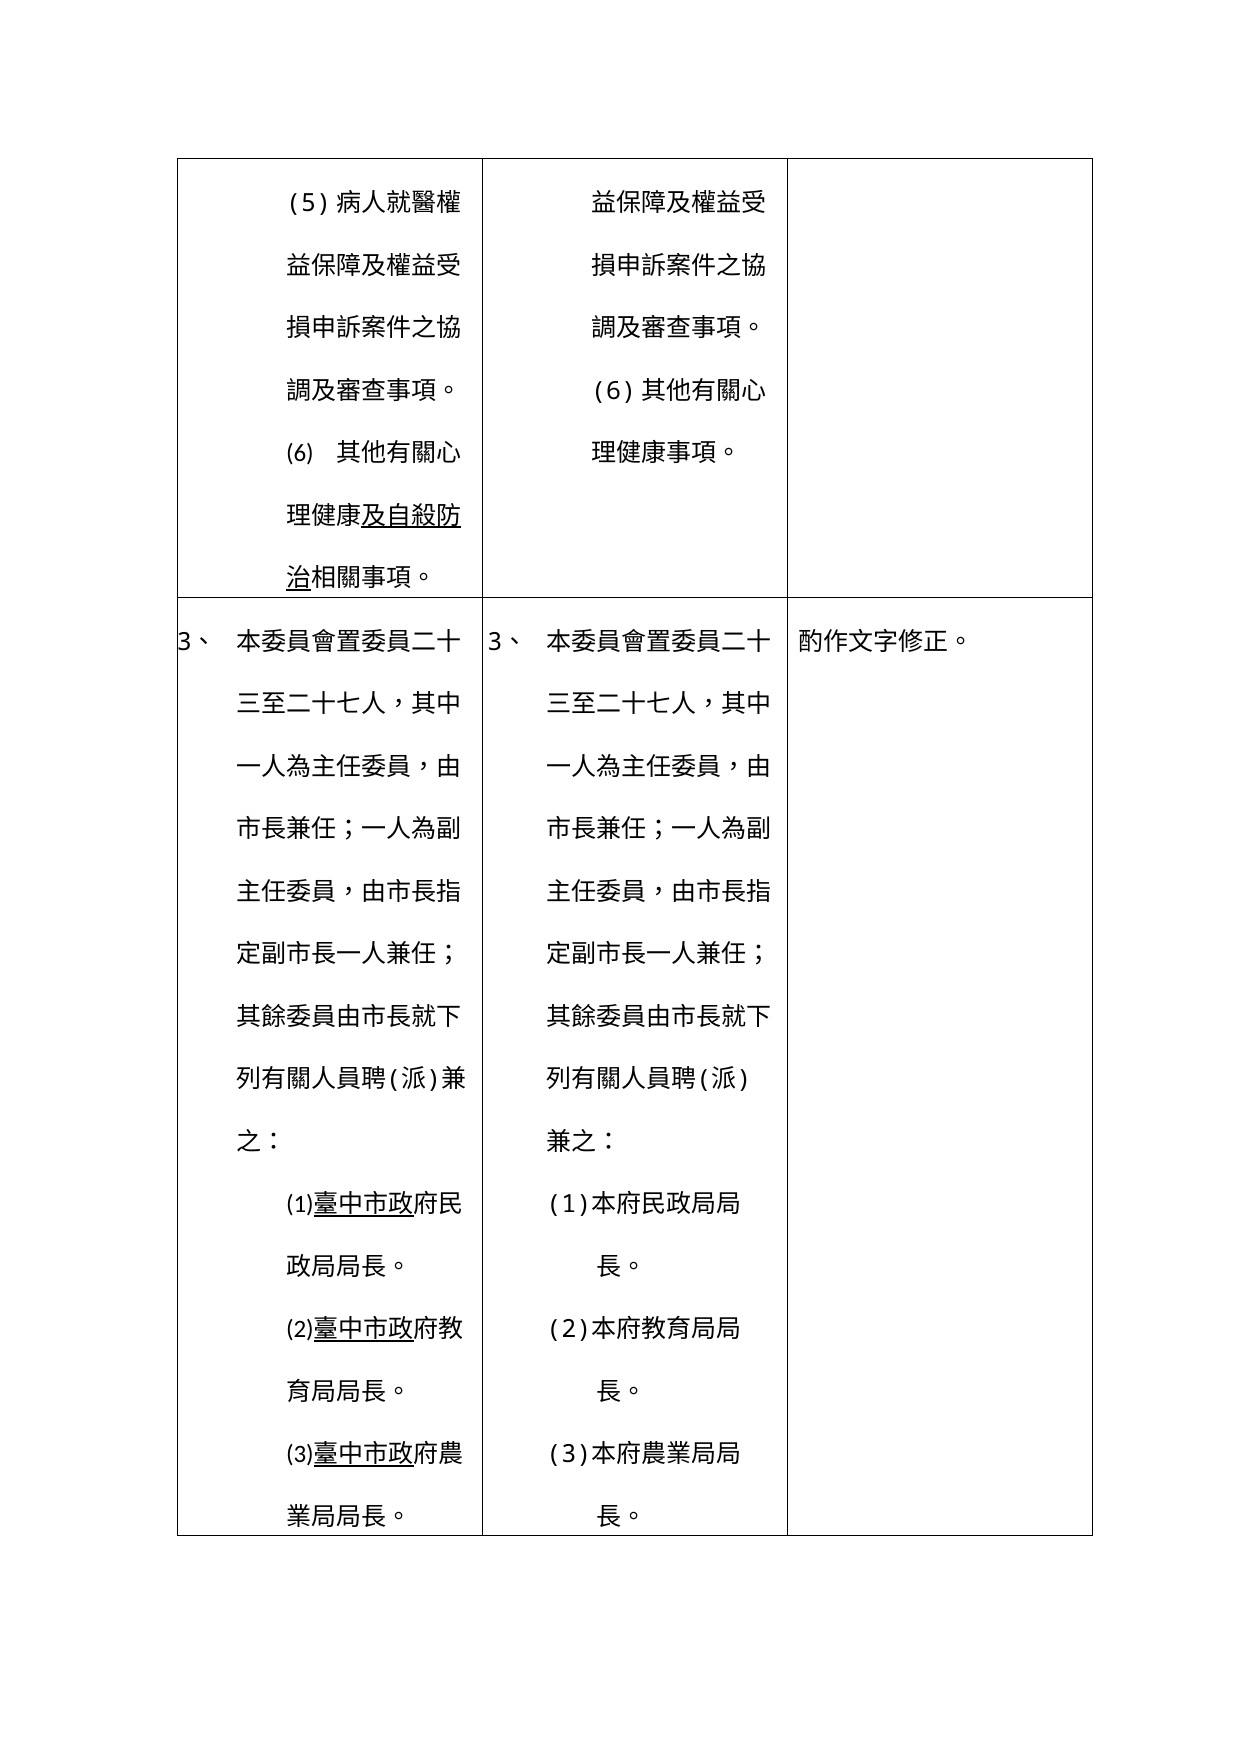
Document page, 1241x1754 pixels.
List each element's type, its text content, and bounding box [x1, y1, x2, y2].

table_cell 本委員會任務如下： 強化心理健康促進及自殺防治之基礎建設。 協調與整合跨局處之心理健康及自殺防治資源與網絡。 精進心理健康及自殺防治政策之執行成效。 精神疾病和自殺防治研究計畫及精神照護機構設立之諮詢事項。 病人就醫權益保障及權益受損申訴案件之協調及審查事項。 其他有關心理健康及自殺防治相關事項。 [178, 159, 482, 597]
table_cell [788, 159, 1092, 597]
table_cell 本委員會置委員二十三至二十七人，其中一人為主任委員，由市長兼任；一人為副主任委員，由市長指定副市長一人兼任；其餘委員由市長就下列有關人員聘(派)兼之： 本府民政局局長。 本府教育局局長。 本府農業局局長。 本府新聞局局長。 本府經濟發展局局長。 本府警察局局長。 本府消防局局長。 本府社會局局長。 本府勞工局局長。 本府文化局局長。 本府人事處處長。 本府衛生局局長。 心理健康、公共衛生、精神醫療、法律或社會公正人士等相關專家學者共計九至十三人。 [483, 598, 787, 1535]
table_cell 本委員會任務如下： 強化心理健康促進之基礎建設。 協調與整合跨局處之心理健康資源與網絡。 精進心理健康政策之執行成效。 精神疾病和自殺防治研究計畫及精神照護機構設立之諮詢事項。 病人就醫權益保障及權益受損申訴案件之協調及審查事項。 其他有關心理健康事項。 [483, 159, 787, 597]
table_cell 酌作文字修正。 [788, 598, 1092, 1535]
table_cell 本委員會置委員二十三至二十七人，其中一人為主任委員，由市長兼任；一人為副主任委員，由市長指定副市長一人兼任；其餘委員由市長就下列有關人員聘(派)兼之： 臺中市政府民政局局長。 臺中市政府教育局局長。 臺中市政府農業局局長。 臺中市政府新聞局局長。 臺中市政府經濟發展局局長。 臺中市政府警察局局長。 臺中市政府消防局局長。 臺中市政府社會局局長。 臺中市政府勞工局局長。 臺中市政府文化局局長。 臺中市政府人事處處長。 臺中市政府衛生局局長。 心理健康、公共衛生、精神醫療、法律或社會公正人士等相關專家學者共計九至十三人。 [178, 598, 482, 1535]
